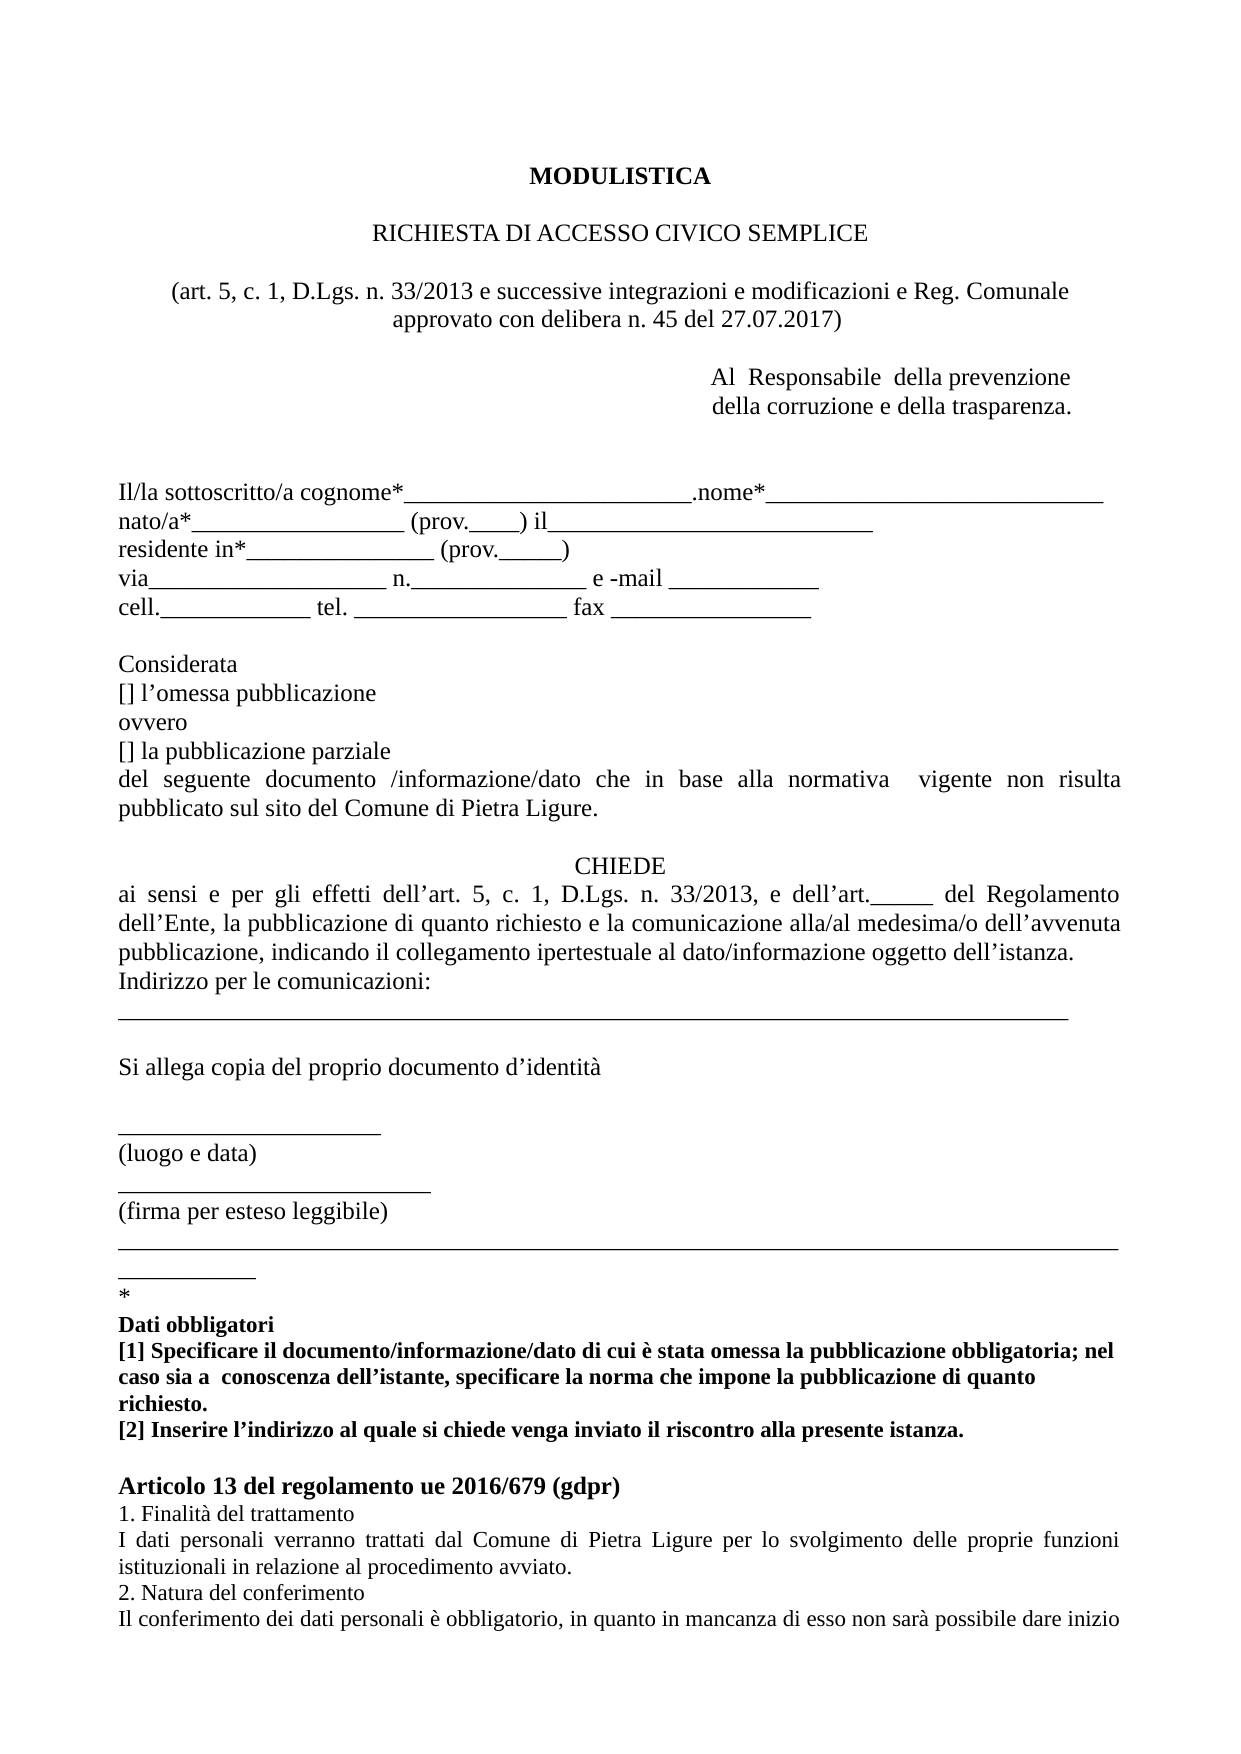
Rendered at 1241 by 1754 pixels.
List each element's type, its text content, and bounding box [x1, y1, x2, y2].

text [] la pubblicazione parziale [118, 736, 1122, 764]
text Il conferimento dei dati personali è obbligatorio, in quanto in mancanza di esso non sarà possibile dare inizio [118, 1605, 1122, 1632]
text [] l’omessa pubblicazione [118, 678, 1122, 707]
text residente in*_______________ (prov._____) [118, 534, 1122, 563]
text _____________________ [118, 1109, 1122, 1138]
text Articolo 13 del regolamento ue 2016/679 (gdpr) [118, 1471, 1122, 1500]
text (firma per esteso leggibile) [118, 1196, 1122, 1224]
text nato/a*_________________ (prov.____) il__________________________ [118, 506, 1122, 534]
text Al Responsabile della prevenzione [118, 362, 1122, 391]
text [2] Inserire l’indirizzo al quale si chiede venga inviato il riscontro alla presente istanza. [118, 1416, 1122, 1442]
text ovvero [118, 707, 1122, 736]
text * [118, 1282, 1122, 1311]
text della corruzione e della trasparenza. [118, 391, 1122, 419]
text 1. Finalità del trattamento [118, 1500, 1122, 1526]
text ___________________________________________________________________________________________ [118, 1224, 1122, 1282]
text del seguente documento /informazione/dato che in base alla normativa vigente non risulta pubblicato sul sito del Comune di Pietra Ligure. [118, 764, 1122, 822]
text Considerata [118, 649, 1122, 678]
text Indirizzo per le comunicazioni: [118, 966, 1122, 994]
text ai sensi e per gli effetti dell’art. 5, c. 1, D.Lgs. n. 33/2013, e dell’art._____ del Regolamento dell’Ente, la pubblicazione di quanto richiesto e la comunicazione alla/al medesima/o dell’avvenuta pubblicazione, indicando il collegamento ipertestuale al dato/informazione oggetto dell’istanza. [118, 879, 1122, 966]
text _________________________ [118, 1167, 1122, 1196]
text (art. 5, c. 1, D.Lgs. n. 33/2013 e successive integrazioni e modificazioni e Reg. Comunale approvato con delibera n. 45 del 27.07.2017) [118, 276, 1122, 333]
text [1] Specificare il documento/informazione/dato di cui è stata omessa la pubblicazione obbligatoria; nel caso sia a conoscenza dell’istante, specificare la norma che impone la pubblicazione di quanto richiesto. [118, 1337, 1122, 1416]
text MODULISTICA [118, 161, 1122, 189]
text ____________________________________________________________________________ [118, 994, 1122, 1023]
text Il/la sottoscritto/a cognome*_______________________.nome*___________________________ [118, 477, 1122, 506]
text (luogo e data) [118, 1138, 1122, 1167]
text I dati personali verranno trattati dal Comune di Pietra Ligure per lo svolgimento delle proprie funzioni istituzionali in relazione al procedimento avviato. [118, 1526, 1122, 1579]
text CHIEDE [118, 851, 1122, 879]
text Dati obbligatori [118, 1311, 1122, 1337]
text RICHIESTA DI ACCESSO CIVICO SEMPLICE [118, 218, 1122, 247]
text Si allega copia del proprio documento d’identità [118, 1052, 1122, 1081]
text 2. Natura del conferimento [118, 1579, 1122, 1605]
text via___________________ n.______________ e -mail ____________ [118, 563, 1122, 592]
text cell.____________ tel. _________________ fax ________________ [118, 592, 1122, 621]
